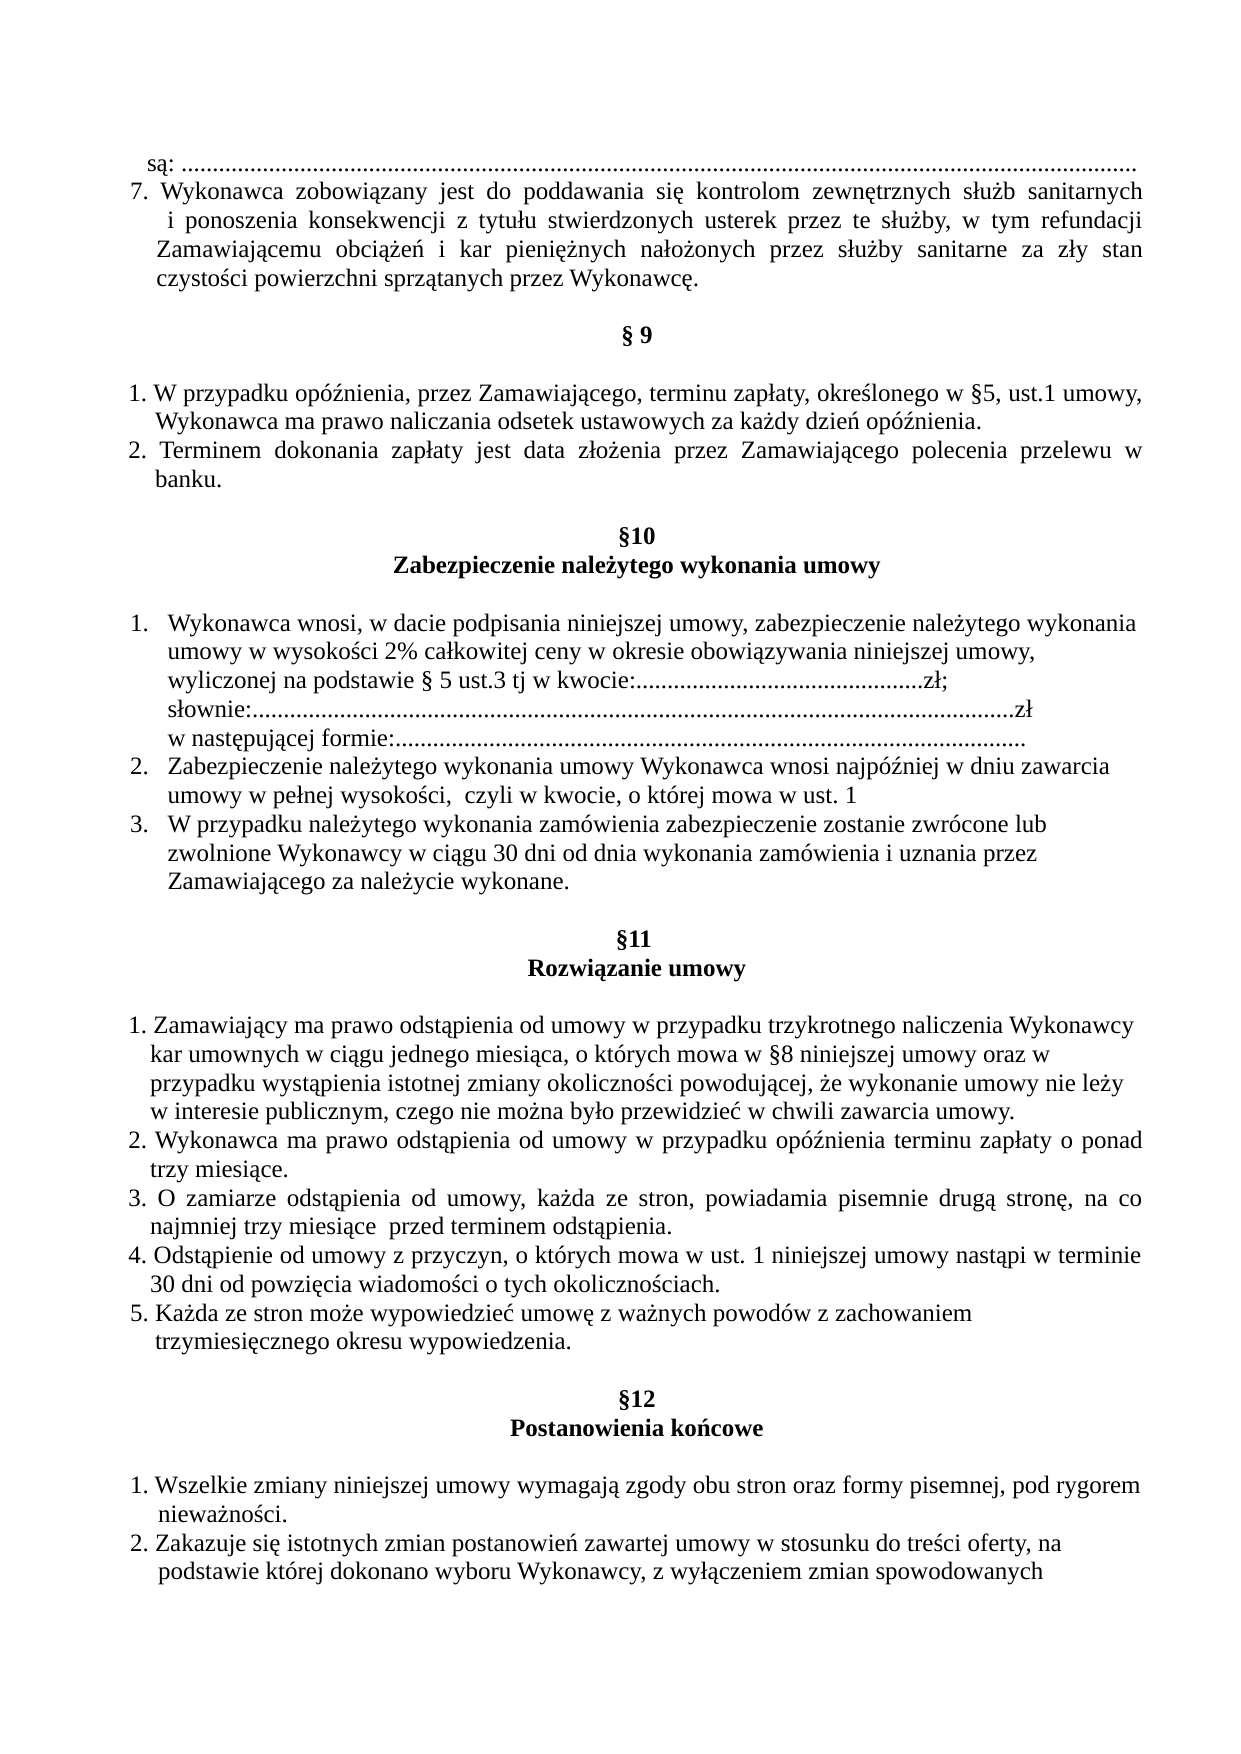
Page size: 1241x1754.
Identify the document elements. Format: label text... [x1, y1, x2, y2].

text Rozwiązanie umowy [130, 953, 1144, 981]
text 7. Wykonawca zobowiązany jest do poddawania się kontrolom zewnętrznych służb sanitarnych i ponoszenia konsekwencji z tytułu stwierdzonych usterek przez te służby, w tym refundacji Zamawiającemu obciążeń i kar pieniężnych nałożonych przez służby sanitarne za zły stan czystości powierzchni sprzątanych przez Wykonawcę. [130, 176, 1144, 291]
text §12 [130, 1384, 1144, 1413]
text Zabezpieczenie należytego wykonania umowy [130, 550, 1144, 579]
text są: ......................................................................................................................................................... [131, 148, 1144, 176]
text 2. Wykonawca ma prawo odstąpienia od umowy w przypadku opóźnienia terminu zapłaty o ponad trzy miesiące. [128, 1125, 1144, 1183]
text 1. W przypadku opóźnienia, przez Zamawiającego, terminu zapłaty, określonego w §5, ust.1 umowy, Wykonawca ma prawo naliczania odsetek ustawowych za każdy dzień opóźnienia. [128, 378, 1144, 435]
text Postanowienia końcowe [130, 1413, 1144, 1441]
text § 9 [130, 320, 1144, 349]
list Wykonawca wnosi, w dacie podpisania niniejszej umowy, zabezpieczenie należytego wykonania umowy w wysokości 2% całkowitej ceny w okresie obowiązywania niniejszej umowy, wyliczonej na podstawie § 5 ust.3 tj w kwocie:..............................................zł; słownie:..........................................................................................................................zł [130, 608, 1144, 723]
list Zabezpieczenie należytego wykonania umowy Wykonawca wnosi najpóźniej w dniu zawarcia umowy w pełnej wysokości, czyli w kwocie, o której mowa w ust. 1 [130, 751, 1144, 809]
text §11 [130, 924, 1144, 953]
text 1. Wszelkie zmiany niniejszej umowy wymagają zgody obu stron oraz formy pisemnej, pod rygorem nieważności. [130, 1470, 1144, 1528]
text w następującej formie:..................................................................................................... [167, 723, 1144, 751]
text 3. O zamiarze odstąpienia od umowy, każda ze stron, powiadamia pisemnie drugą stronę, na co najmniej trzy miesiące przed terminem odstąpienia. [128, 1183, 1144, 1240]
list W przypadku należytego wykonania zamówienia zabezpieczenie zostanie zwrócone lub zwolnione Wykonawcy w ciągu 30 dni od dnia wykonania zamówienia i uznania przez Zamawiającego za należycie wykonane. [130, 809, 1144, 895]
text 4. Odstąpienie od umowy z przyczyn, o których mowa w ust. 1 niniejszej umowy nastąpi w terminie 30 dni od powzięcia wiadomości o tych okolicznościach. [128, 1240, 1144, 1298]
text §10 [130, 521, 1144, 550]
text 5. Każda ze stron może wypowiedzieć umowę z ważnych powodów z zachowaniem trzymiesięcznego okresu wypowiedzenia. [130, 1298, 1144, 1355]
text 2. Zakazuje się istotnych zmian postanowień zawartej umowy w stosunku do treści oferty, na podstawie której dokonano wyboru Wykonawcy, z wyłączeniem zmian spowodowanych [130, 1528, 1144, 1585]
text 1. Zamawiający ma prawo odstąpienia od umowy w przypadku trzykrotnego naliczenia Wykonawcy kar umownych w ciągu jednego miesiąca, o których mowa w §8 niniejszej umowy oraz w przypadku wystąpienia istotnej zmiany okoliczności powodującej, że wykonanie umowy nie leży w interesie publicznym, czego nie można było przewidzieć w chwili zawarcia umowy. [128, 1010, 1144, 1125]
text 2. Terminem dokonania zapłaty jest data złożenia przez Zamawiającego polecenia przelewu w banku. [128, 435, 1144, 493]
